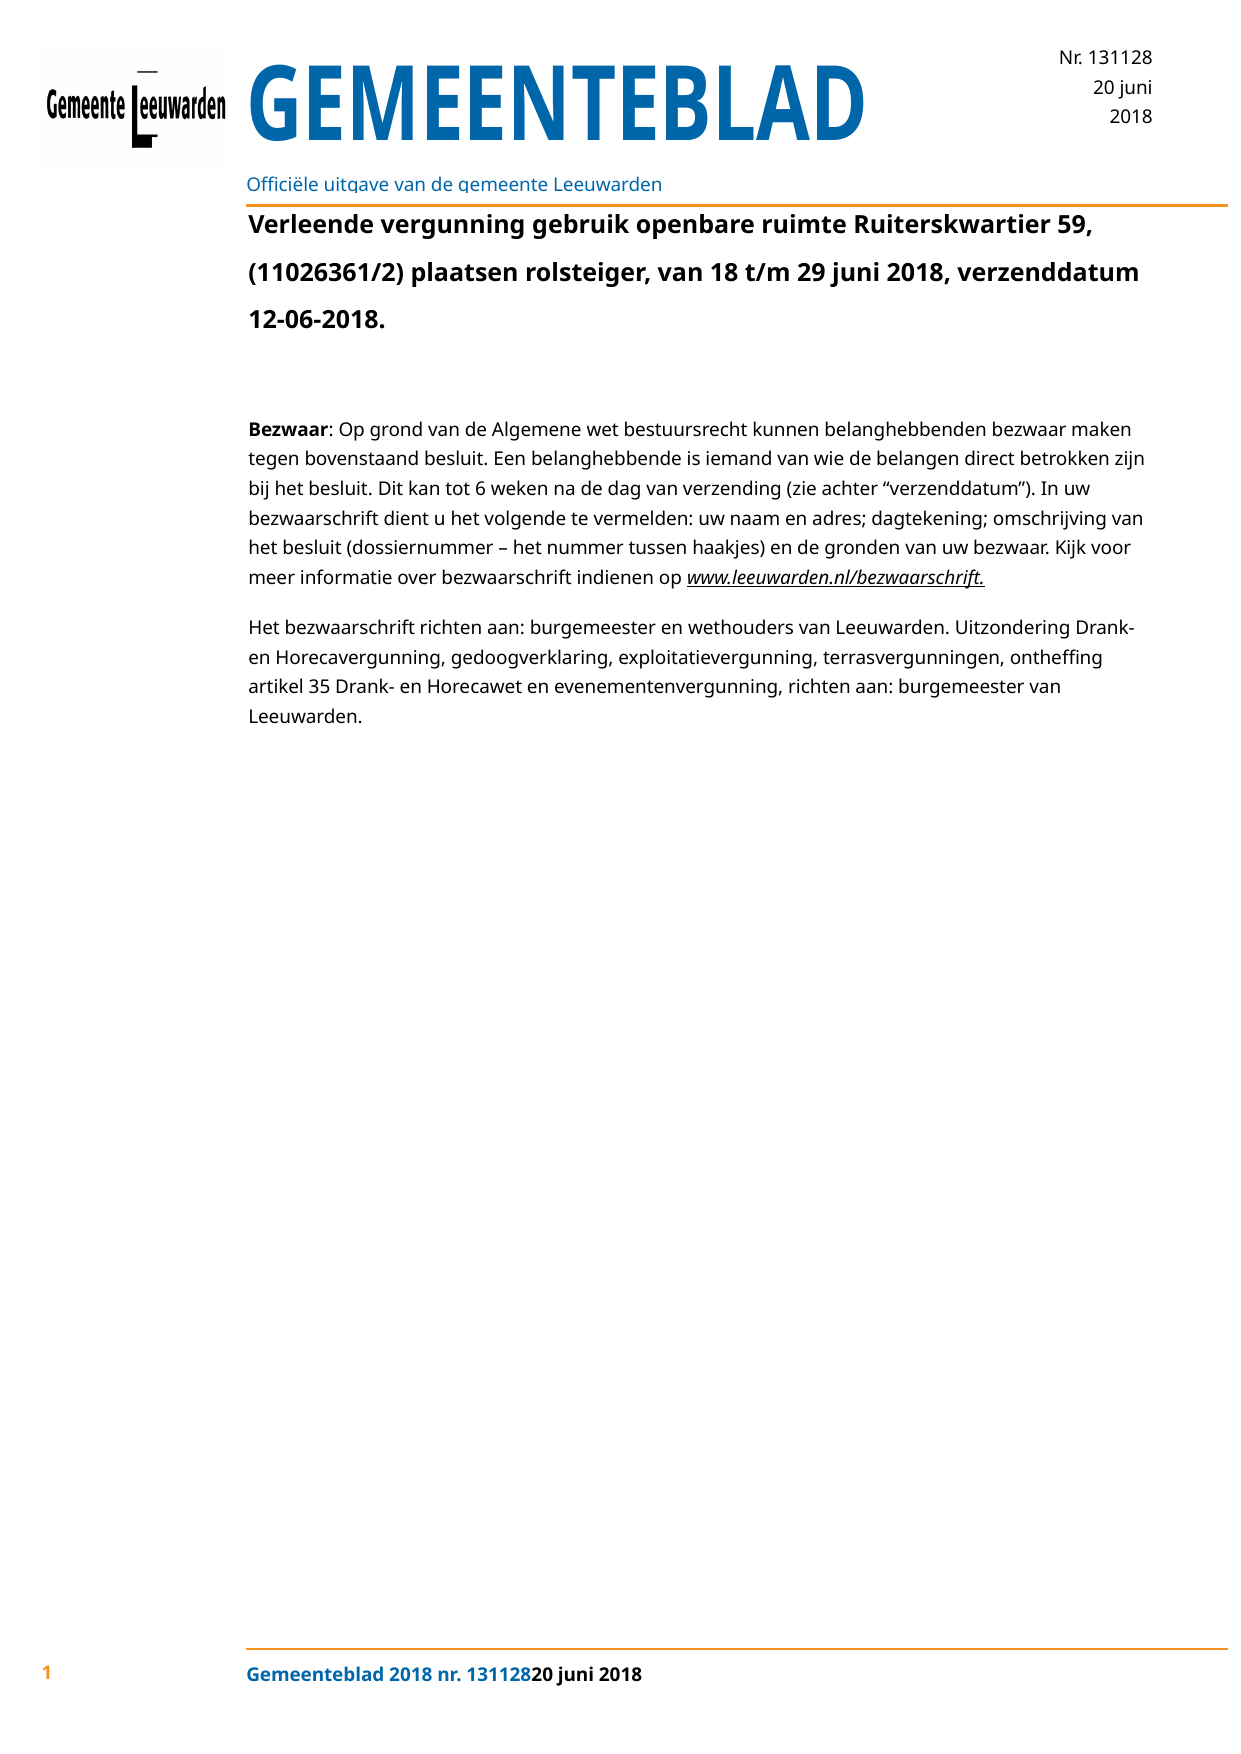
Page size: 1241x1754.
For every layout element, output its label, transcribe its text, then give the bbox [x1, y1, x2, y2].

text Het bezwaarschrift richten aan: burgemeester en wethouders van Leeuwarden. Uitzondering Drank- en Horecavergunning, gedoogverklaring, exploitatievergunning, terrasvergunningen, ontheffing artikel 35 Drank- en Horecawet en evenementenvergunning, richten aan: burgemeester van Leeuwarden. [248, 614, 1152, 729]
picture [41, 47, 231, 172]
text Bezwaar: Op grond van de Algemene wet bestuursrecht kunnen belanghebbenden bezwaar maken tegen bovenstaand besluit. Een belanghebbende is iemand van wie de belangen direct betrokken zijn bij het besluit. Dit kan tot 6 weken na de dag van verzending (zie achter “verzenddatum”). In uw bezwaarschrift dient u het volgende te vermelden: uw naam en adres; dagtekening; omschrijving van het besluit (dossiernummer – het nummer tussen haakjes) en de gronden van uw bezwaar. Kijk voor meer informatie over bezwaarschrift indienen op www.leeuwarden.nl/bezwaarschrift. [248, 416, 1152, 589]
text Verleende vergunning gebruik openbare ruimte Ruiterskwartier 59, (11026361/2) plaatsen rolsteiger, van 18 t/m 29 juni 2018, verzenddatum 12-06-2018. [248, 207, 1152, 336]
